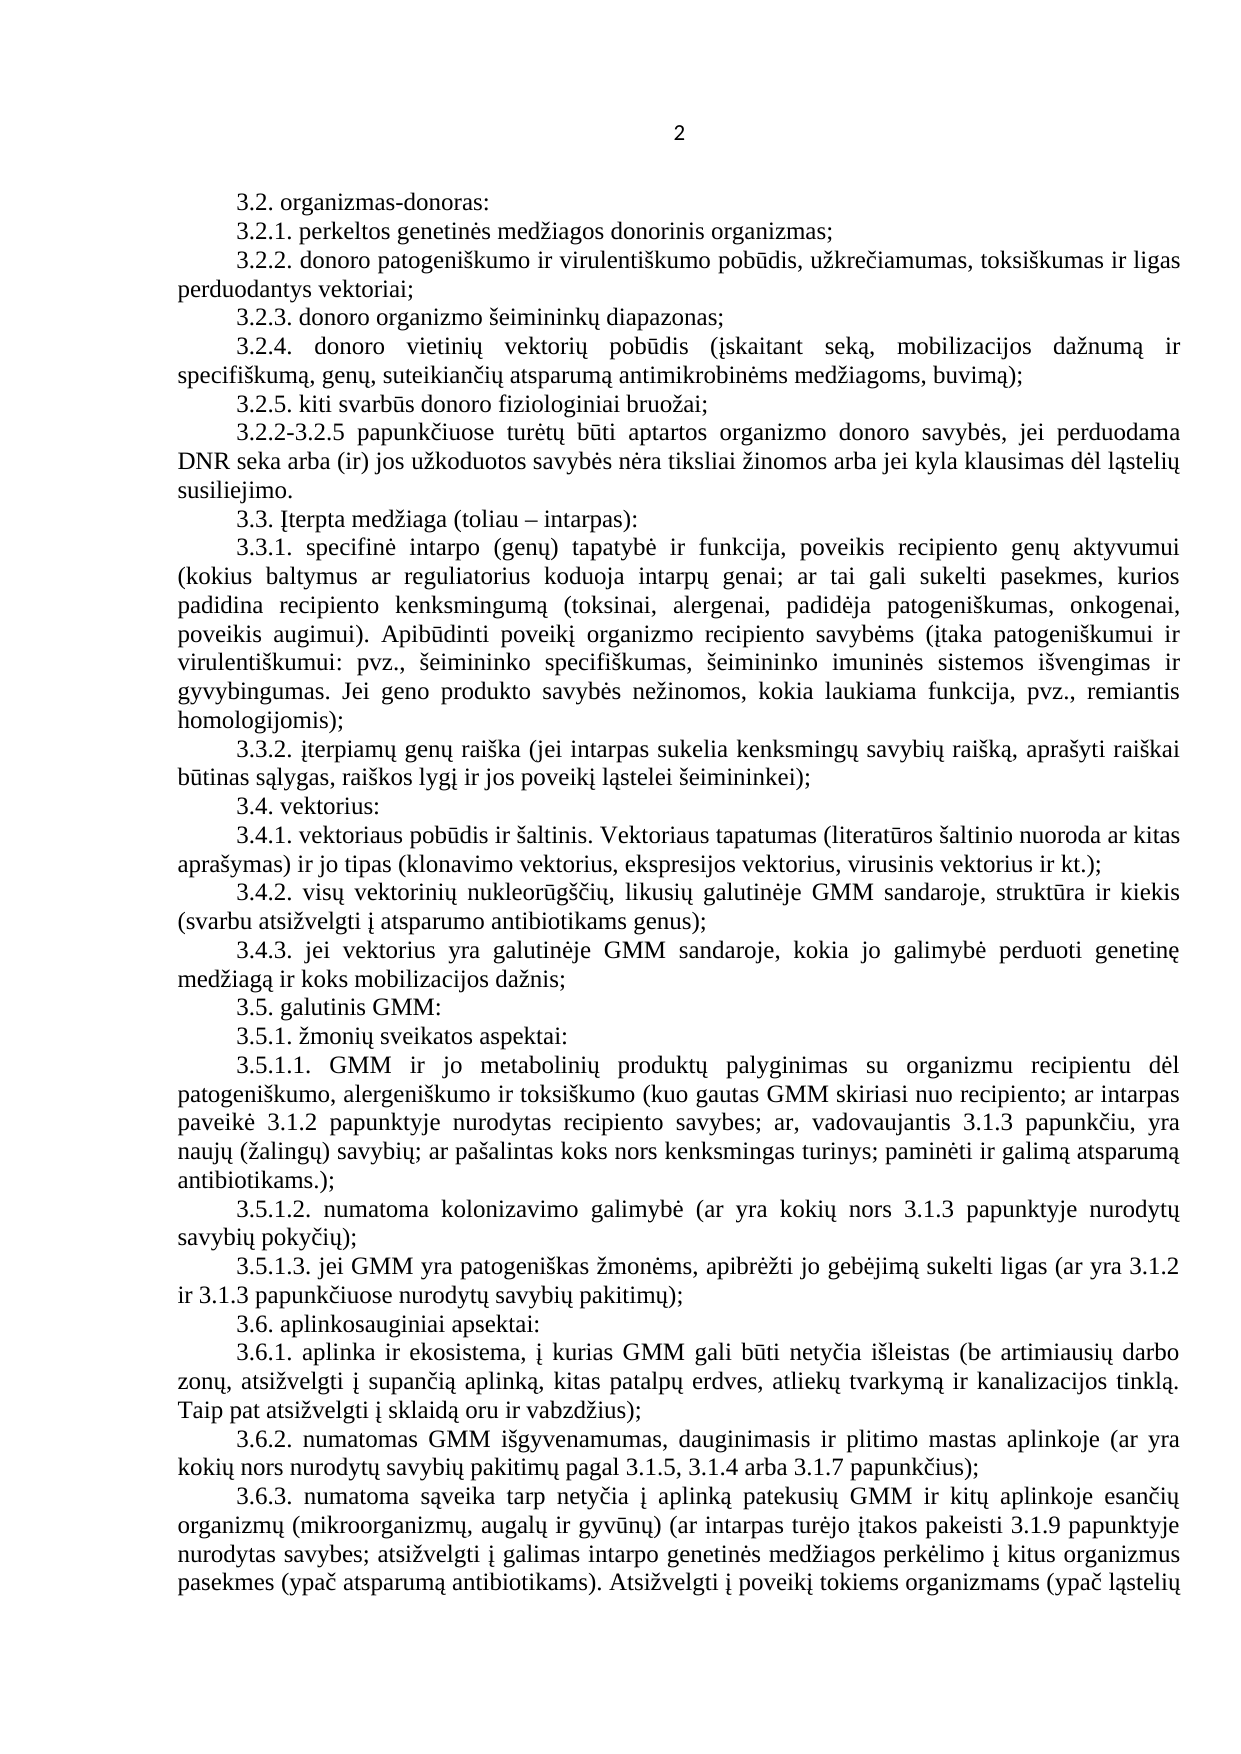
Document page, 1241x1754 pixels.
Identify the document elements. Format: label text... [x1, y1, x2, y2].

text 3.2.2. donoro patogeniškumo ir virulentiškumo pobūdis, užkrečiamumas, toksiškumas ir ligas perduodantys vektoriai; [177, 245, 1181, 302]
text 3.3. Įterpta medžiaga (toliau – intarpas): [177, 504, 1181, 532]
text 3.2. organizmas-donoras: [177, 187, 1181, 216]
text 3.3.2. įterpiamų genų raiška (jei intarpas sukelia kenksmingų savybių raišką, aprašyti raiškai būtinas sąlygas, raiškos lygį ir jos poveikį ląstelei šeimininkei); [177, 734, 1181, 791]
text 3.2.4. donoro vietinių vektorių pobūdis (įskaitant seką, mobilizacijos dažnumą ir specifiškumą, genų, suteikiančių atsparumą antimikrobinėms medžiagoms, buvimą); [177, 331, 1181, 389]
text 3.5.1. žmonių sveikatos aspektai: [177, 1021, 1181, 1050]
text 3.4.2. visų vektorinių nukleorūgščių, likusių galutinėje GMM sandaroje, struktūra ir kiekis (svarbu atsižvelgti į atsparumo antibiotikams genus); [177, 877, 1181, 935]
text 3.6.3. numatoma sąveika tarp netyčia į aplinką patekusių GMM ir kitų aplinkoje esančių organizmų (mikroorganizmų, augalų ir gyvūnų) (ar intarpas turėjo įtakos pakeisti 3.1.9 papunktyje nurodytas savybes; atsižvelgti į galimas intarpo genetinės medžiagos perkėlimo į kitus organizmus pasekmes (ypač atsparumą antibiotikams). Atsižvelgti į poveikį tokiems organizmams (ypač ląstelių [177, 1481, 1181, 1596]
text 3.5.1.3. jei GMM yra patogeniškas žmonėms, apibrėžti jo gebėjimą sukelti ligas (ar yra 3.1.2 ir 3.1.3 papunkčiuose nurodytų savybių pakitimų); [177, 1251, 1181, 1309]
text 3.5.1.2. numatoma kolonizavimo galimybė (ar yra kokių nors 3.1.3 papunktyje nurodytų savybių pokyčių); [177, 1194, 1181, 1251]
text 3.2.1. perkeltos genetinės medžiagos donorinis organizmas; [177, 216, 1181, 245]
text 3.5.1.1. GMM ir jo metabolinių produktų palyginimas su organizmu recipientu dėl patogeniškumo, alergeniškumo ir toksiškumo (kuo gautas GMM skiriasi nuo recipiento; ar intarpas paveikė 3.1.2 papunktyje nurodytas recipiento savybes; ar, vadovaujantis 3.1.3 papunkčiu, yra naujų (žalingų) savybių; ar pašalintas koks nors kenksmingas turinys; paminėti ir galimą atsparumą antibiotikams.); [177, 1050, 1181, 1194]
text 3.4.1. vektoriaus pobūdis ir šaltinis. Vektoriaus tapatumas (literatūros šaltinio nuoroda ar kitas aprašymas) ir jo tipas (klonavimo vektorius, ekspresijos vektorius, virusinis vektorius ir kt.); [177, 820, 1181, 877]
text 3.6. aplinkosauginiai apsektai: [177, 1309, 1181, 1337]
text 3.2.2-3.2.5 papunkčiuose turėtų būti aptartos organizmo donoro savybės, jei perduodama DNR seka arba (ir) jos užkoduotos savybės nėra tiksliai žinomos arba jei kyla klausimas dėl ląstelių susiliejimo. [177, 417, 1181, 504]
text 3.6.1. aplinka ir ekosistema, į kurias GMM gali būti netyčia išleistas (be artimiausių darbo zonų, atsižvelgti į supančią aplinką, kitas patalpų erdves, atliekų tvarkymą ir kanalizacijos tinklą. Taip pat atsižvelgti į sklaidą oru ir vabzdžius); [177, 1337, 1181, 1424]
text 3.2.3. donoro organizmo šeimininkų diapazonas; [177, 302, 1181, 331]
text 3.4.3. jei vektorius yra galutinėje GMM sandaroje, kokia jo galimybė perduoti genetinę medžiagą ir koks mobilizacijos dažnis; [177, 935, 1181, 992]
text 3.4. vektorius: [177, 791, 1181, 820]
text 3.5. galutinis GMM: [177, 992, 1181, 1021]
text 3.6.2. numatomas GMM išgyvenamumas, dauginimasis ir plitimo mastas aplinkoje (ar yra kokių nors nurodytų savybių pakitimų pagal 3.1.5, 3.1.4 arba 3.1.7 papunkčius); [177, 1424, 1181, 1481]
text 3.2.5. kiti svarbūs donoro fiziologiniai bruožai; [177, 389, 1181, 417]
text 3.3.1. specifinė intarpo (genų) tapatybė ir funkcija, poveikis recipiento genų aktyvumui (kokius baltymus ar reguliatorius koduoja intarpų genai; ar tai gali sukelti pasekmes, kurios padidina recipiento kenksmingumą (toksinai, alergenai, padidėja patogeniškumas, onkogenai, poveikis augimui). Apibūdinti poveikį organizmo recipiento savybėms (įtaka patogeniškumui ir virulentiškumui: pvz., šeimininko specifiškumas, šeimininko imuninės sistemos išvengimas ir gyvybingumas. Jei geno produkto savybės nežinomos, kokia laukiama funkcija, pvz., remiantis homologijomis); [177, 532, 1181, 734]
